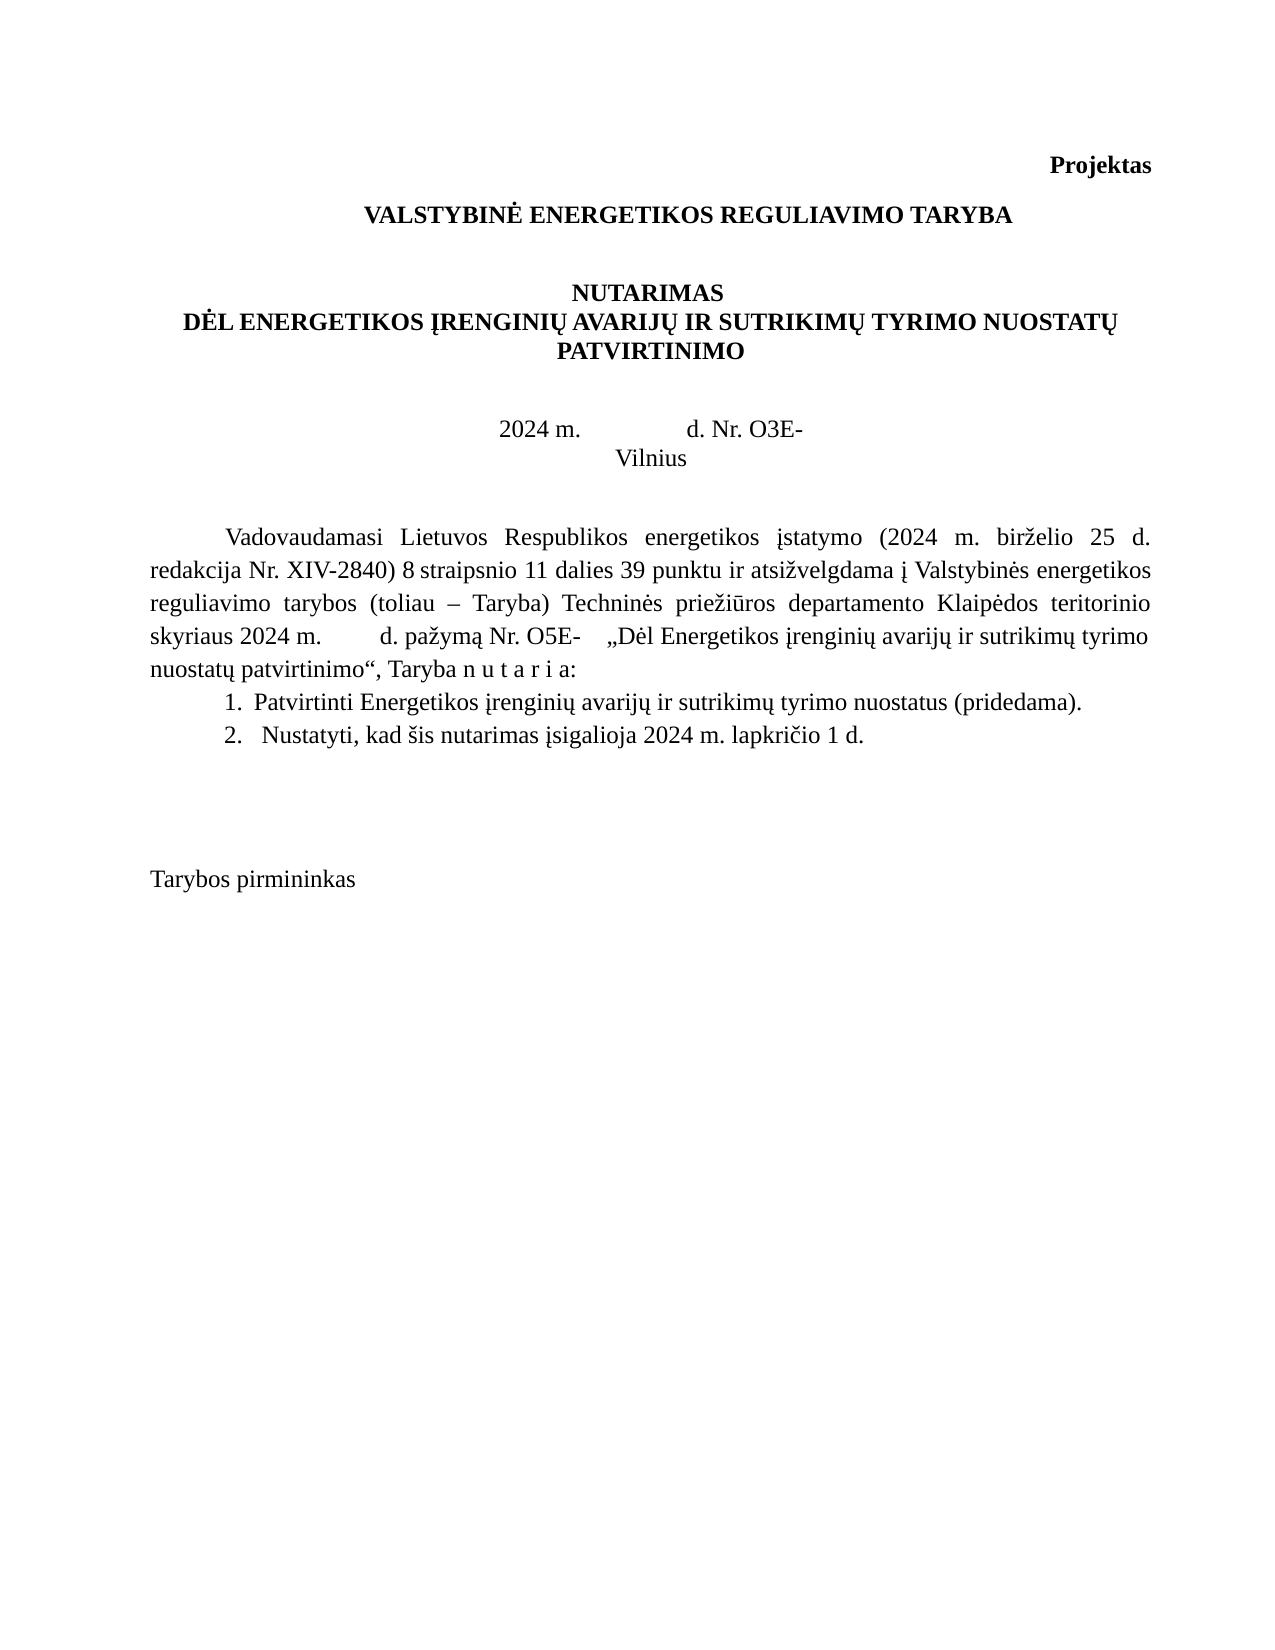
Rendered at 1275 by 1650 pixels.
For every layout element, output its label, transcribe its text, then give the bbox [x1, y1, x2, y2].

text DĖL ENERGETIKOS ĮRENGINIŲ AVARIJŲ IR SUTRIKIMŲ TYRIMO NUOSTATŲ patvirtinimo [150, 307, 1152, 364]
text Projektas [150, 150, 1152, 179]
text Vadovaudamasi Lietuvos Respublikos energetikos įstatymo (2024 m. birželio 25 d. redakcija Nr. XIV-2840) 8 straipsnio 11 dalies 39 punktu ir atsižvelgdama į Valstybinės energetikos reguliavimo tarybos (toliau – Taryba) Techninės priežiūros departamento Klaipėdos teritorinio skyriaus 2024 m. d. pažymą Nr. O5E- „Dėl Energetikos įrenginių avarijų ir sutrikimų tyrimo nuostatų patvirtinimo“, Taryba n u t a r i a: [150, 522, 1152, 682]
text Tarybos pirmininkas [150, 864, 1152, 893]
text 1. Patvirtinti Energetikos įrenginių avarijų ir sutrikimų tyrimo nuostatus (pridedama). [150, 687, 1152, 716]
text 2. Nustatyti, kad šis nutarimas įsigalioja 2024 m. lapkričio 1 d. [224, 720, 1152, 748]
text Valstybinė energetikos reguliavimo taryba [150, 200, 1152, 228]
text Vilnius [150, 443, 1152, 472]
text 2024 m. d. Nr. O3E- [150, 414, 1152, 443]
text NUTARIMAS [150, 278, 1152, 307]
